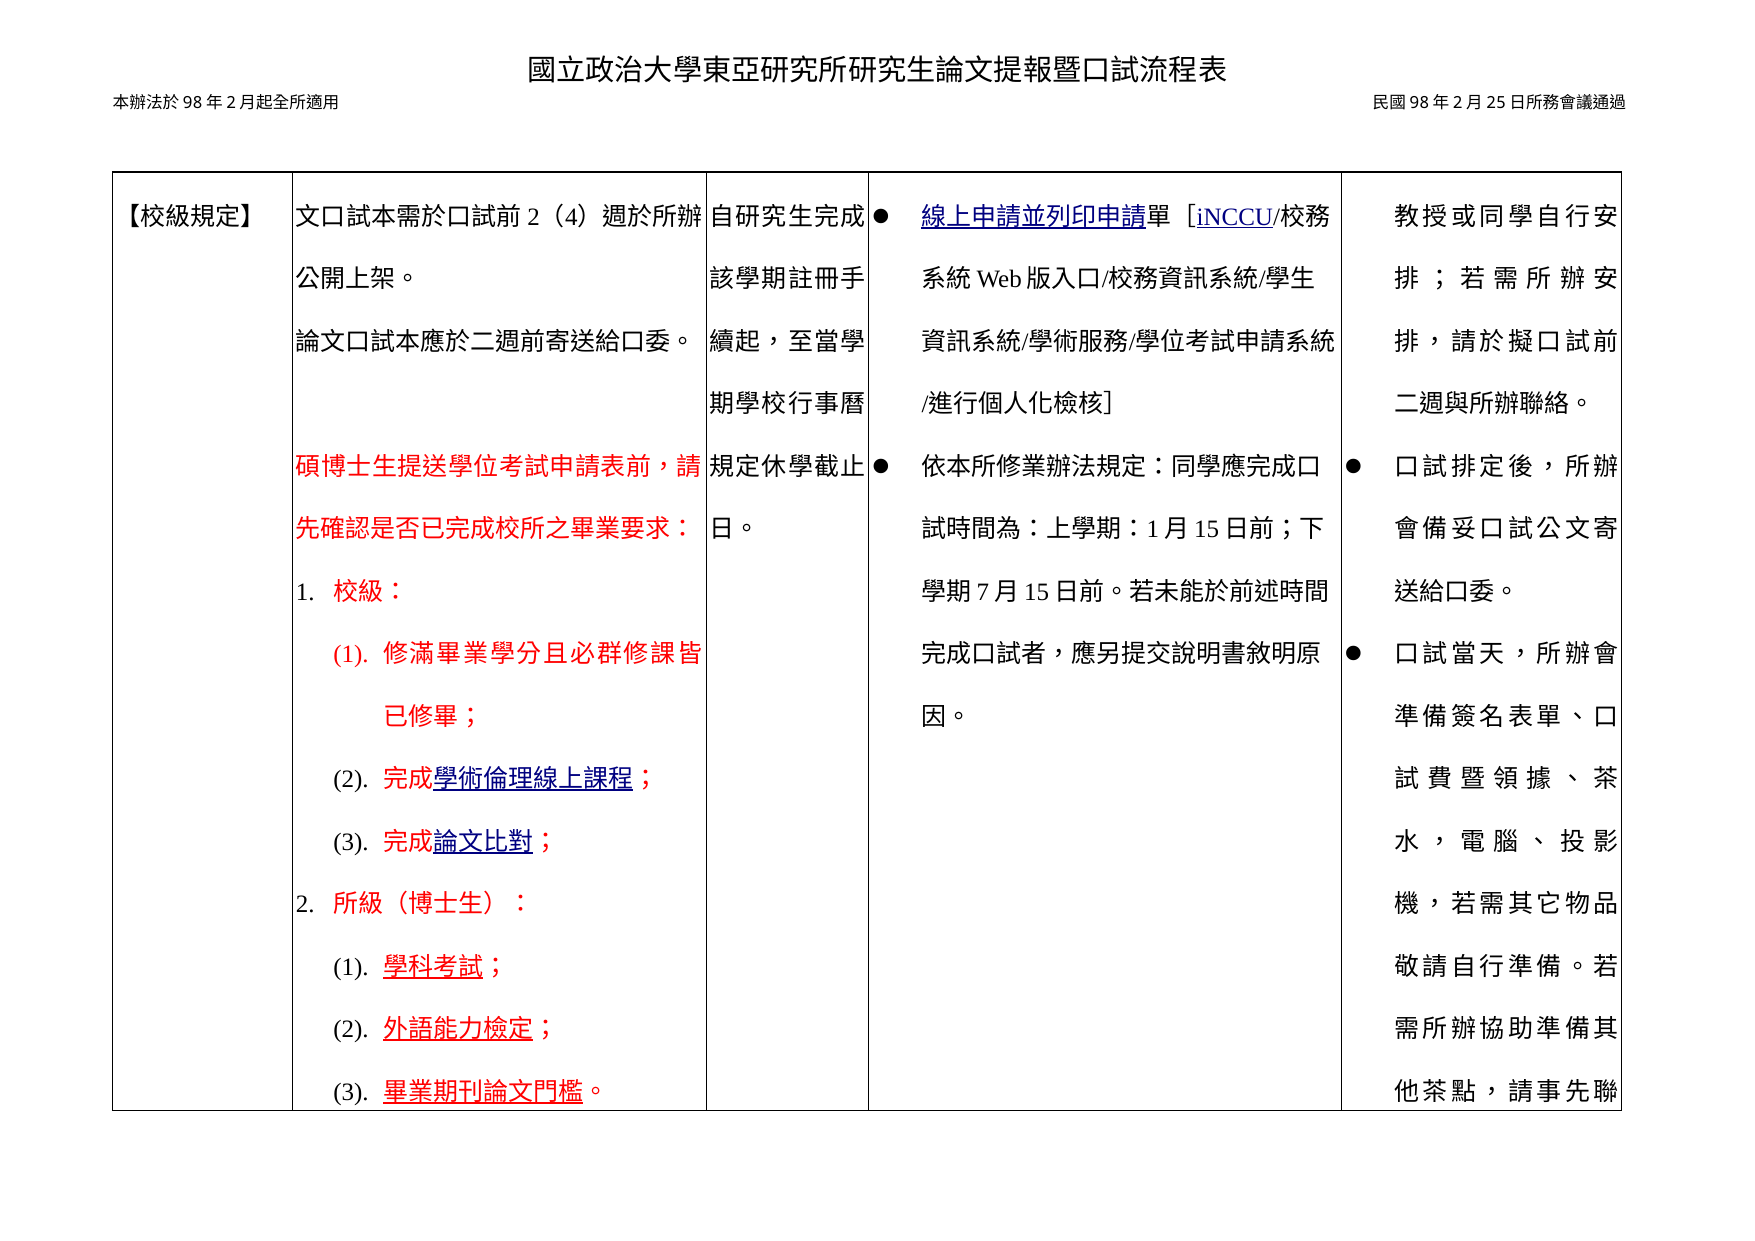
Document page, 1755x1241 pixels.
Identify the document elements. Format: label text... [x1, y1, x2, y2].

table_header 【校級規定】 [113, 173, 292, 1110]
table_header 口試時間得由指導教授或同學自行安排；若需所辦安排，請於擬口試前二週與所辦聯絡。 口試排定後，所辦會備妥口試公文寄送給口委。 口試當天，所辦會準備簽名表單、口試費暨領據、茶水，電腦、投影機，若需其它物品敬請自行準備。若需所辦協助準備其他茶點，請事先聯絡確認。 [1342, 173, 1621, 1110]
table_header 【政大學位考試申請】 線上申請並列印申請單［iNCCU/校務系統Web版入口/校務資訊系統/學生資訊系統/學術服務/學位考試申請系統/進行個人化檢核］ 依本所修業辦法規定：同學應完成口試時間為：上學期：1月15日前；下學期7月15日前。若未能於前述時間完成口試者，應另提交說明書敘明原因。 [869, 173, 1341, 1110]
table_header 依本所修業辦法規定：碩（博）士論文口試本需於口試前2（4）週於所辦公開上架。 論文口試本應於二週前寄送給口委。 碩博士生提送學位考試申請表前，請先確認是否已完成校所之畢業要求： 校級： 修滿畢業學分且必群修課皆已修畢； 完成學術倫理線上課程； 完成論文比對； 所級（博士生）： 學科考試； 外語能力檢定； 畢業期刊論文門檻。 [293, 173, 706, 1110]
table_header 自研究生完成該學期註冊手續起，至當學期學校行事曆規定休學截止日。 [707, 173, 868, 1110]
